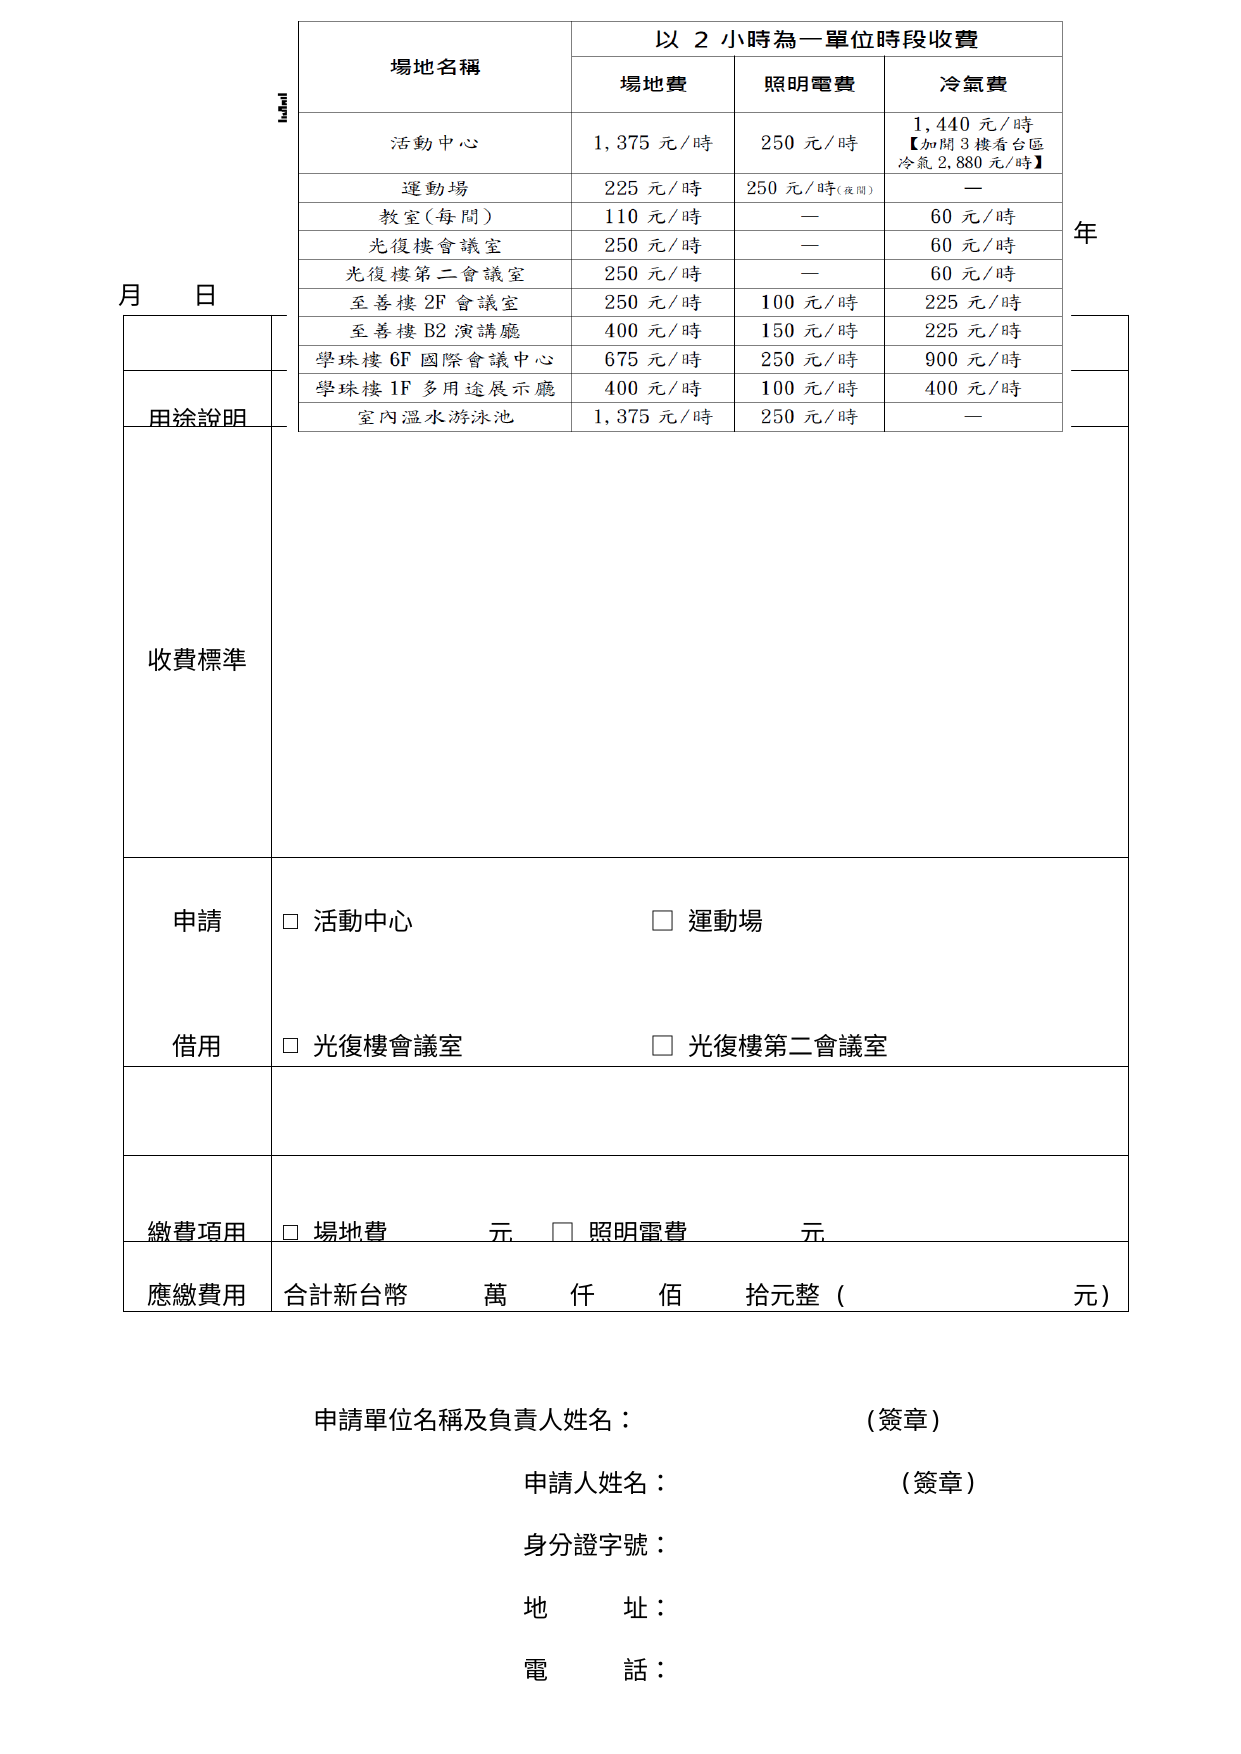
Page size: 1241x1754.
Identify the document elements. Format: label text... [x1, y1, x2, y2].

table_cell □ 場地費 元 □ 照明電費 元 □ 冷氣費 元 □ 保證金 5,000元(室內)、10,000元(室外) [272, 1156, 1128, 1241]
text 地 址： [118, 1564, 1134, 1627]
table_cell 合計新台幣 萬 仟 佰 拾元整 ( 元) [272, 1242, 1128, 1311]
text 申請人姓名： (簽章) [118, 1439, 1134, 1502]
table_cell 單次使用 起訖時間 [124, 1067, 271, 1155]
table_cell 用途說明 [124, 371, 271, 426]
table_header [272, 316, 286, 370]
table_cell 收費標準 [124, 427, 271, 857]
table_cell □ 活動中心 □ 運動場 □ 光復樓會議室 □ 光復樓第二會議室 □ 至善樓2F會議室 □ 至善樓B2演講廳 □ 學珠樓6F國際會議中心 □ 學珠樓1F多用途展示廳 □ 教室共 間，位於___________________________________________ [272, 858, 1128, 1066]
table_cell [1072, 371, 1128, 426]
table_header 人 [1072, 316, 1128, 370]
text 電 話： [118, 1627, 1134, 1689]
text 申請日期： 年 月 日 [118, 189, 286, 314]
table_cell 應繳費用 [124, 1242, 271, 1311]
text 臺北市立第一女子高級中學校園場地借用申請書 [118, 64, 286, 127]
text 申請單位名稱及負責人姓名： (簽章) [118, 1377, 1134, 1439]
table_header 活動名稱 [124, 316, 271, 370]
table_cell 繳費項用 [124, 1156, 271, 1241]
table_cell 申請 借用 場地 [124, 858, 271, 1066]
table_cell [272, 371, 286, 426]
table_cell [272, 427, 1128, 857]
text 申請日期： 年 月 日 [1072, 189, 1134, 314]
text 臺北市立第一女子高級中學校園場地借用申請書 [1072, 64, 1134, 127]
table_cell 自 上下午 時起 民國 年 月 日(星期 ) 至 上下午 時止，共 時 [272, 1067, 1128, 1155]
text 身分證字號： [118, 1502, 1134, 1564]
